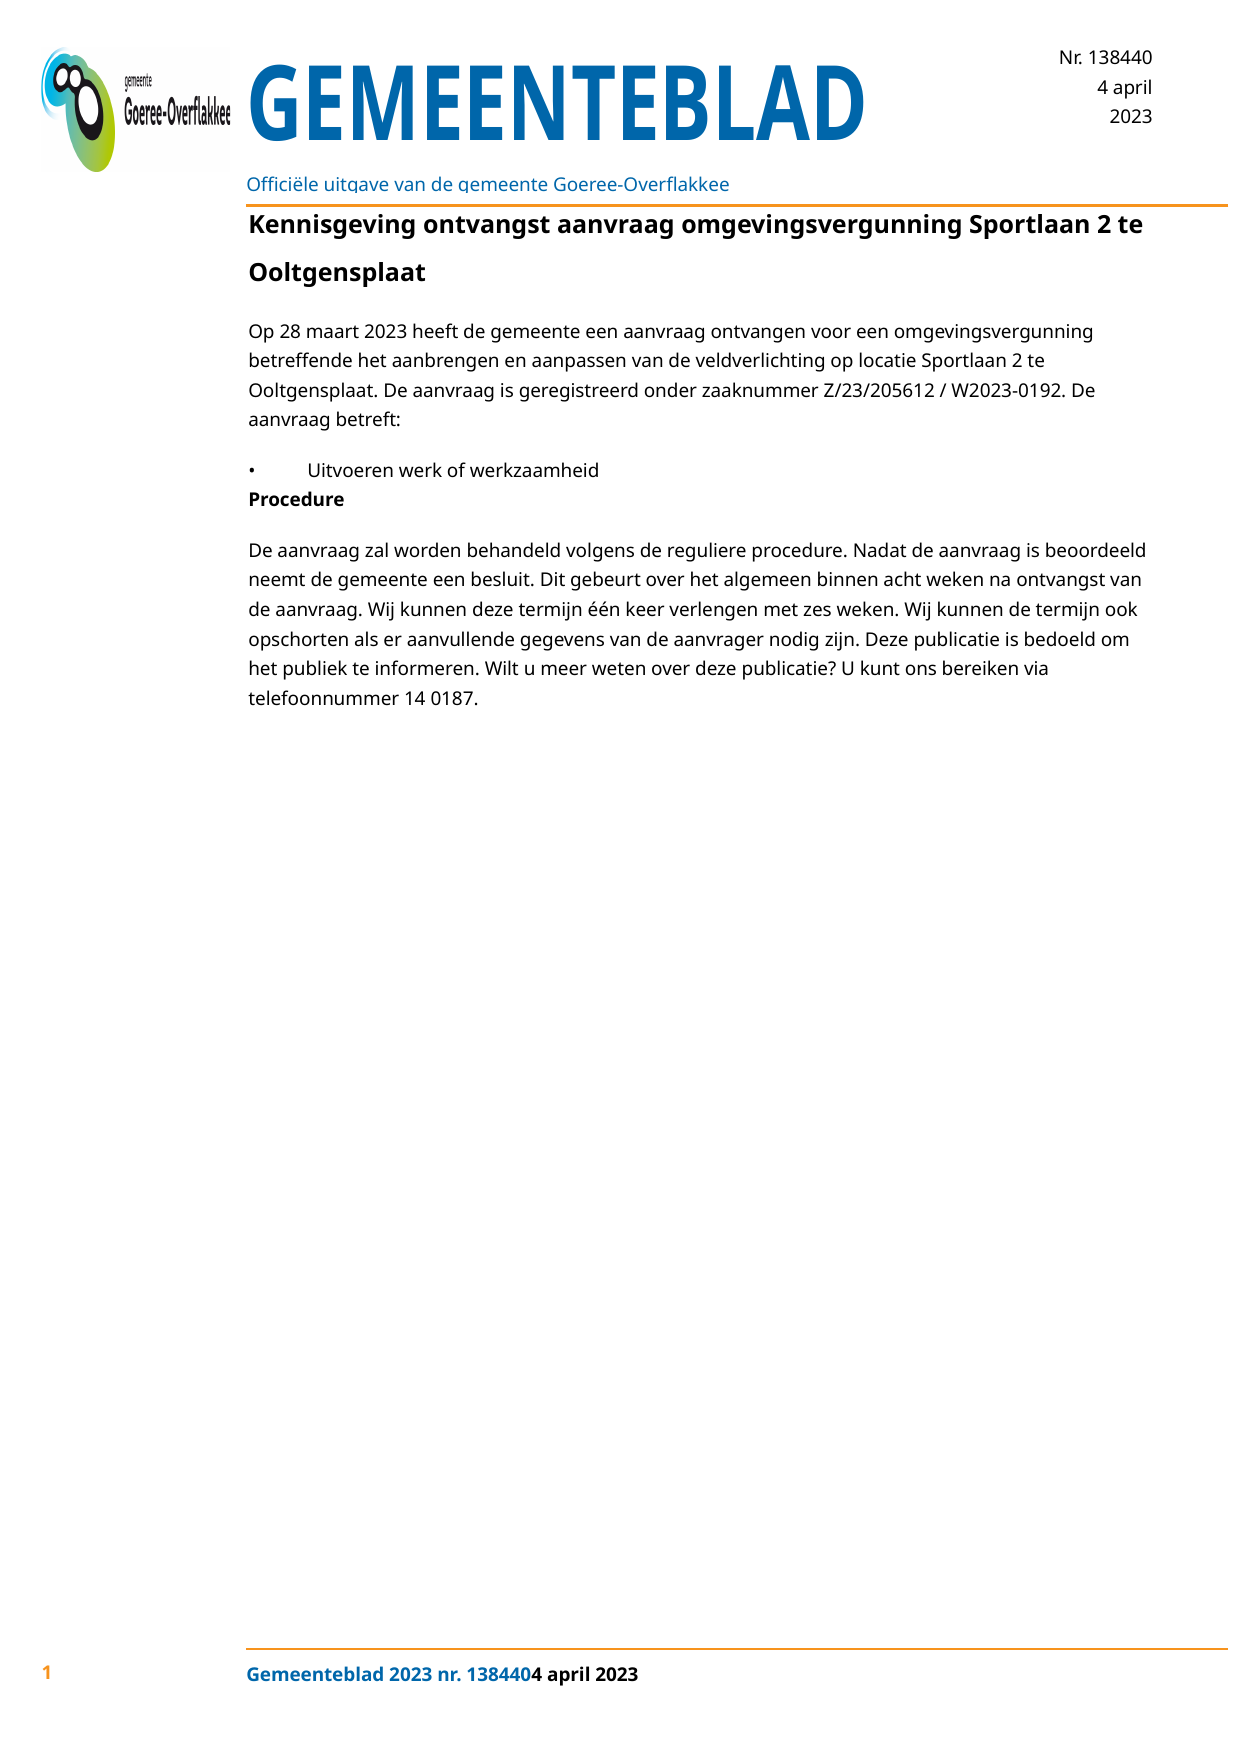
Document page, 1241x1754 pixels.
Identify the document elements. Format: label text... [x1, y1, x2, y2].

text Procedure [248, 487, 1152, 512]
list Uitvoeren werk of werkzaamheid [248, 457, 1152, 483]
text Op 28 maart 2023 heeft de gemeente een aanvraag ontvangen voor een omgevingsvergunning betreffende het aanbrengen en aanpassen van de veldverlichting op locatie Sportlaan 2 te Ooltgensplaat. De aanvraag is geregistreerd onder zaaknummer Z/23/205612 / W2023-0192. De aanvraag betreft: [248, 318, 1152, 432]
text De aanvraag zal worden behandeld volgens de reguliere procedure. Nadat de aanvraag is beoordeeld neemt de gemeente een besluit. Dit gebeurt over het algemeen binnen acht weken na ontvangst van de aanvraag. Wij kunnen deze termijn één keer verlengen met zes weken. Wij kunnen de termijn ook opschorten als er aanvullende gegevens van de aanvrager nodig zijn. Deze publicatie is bedoeld om het publiek te informeren. Wilt u meer weten over deze publicatie? U kunt ons bereiken via telefoonnummer 14 0187. [248, 537, 1152, 711]
text Kennisgeving ontvangst aanvraag omgevingsvergunning Sportlaan 2 te Ooltgensplaat [248, 207, 1152, 288]
picture [41, 47, 231, 172]
